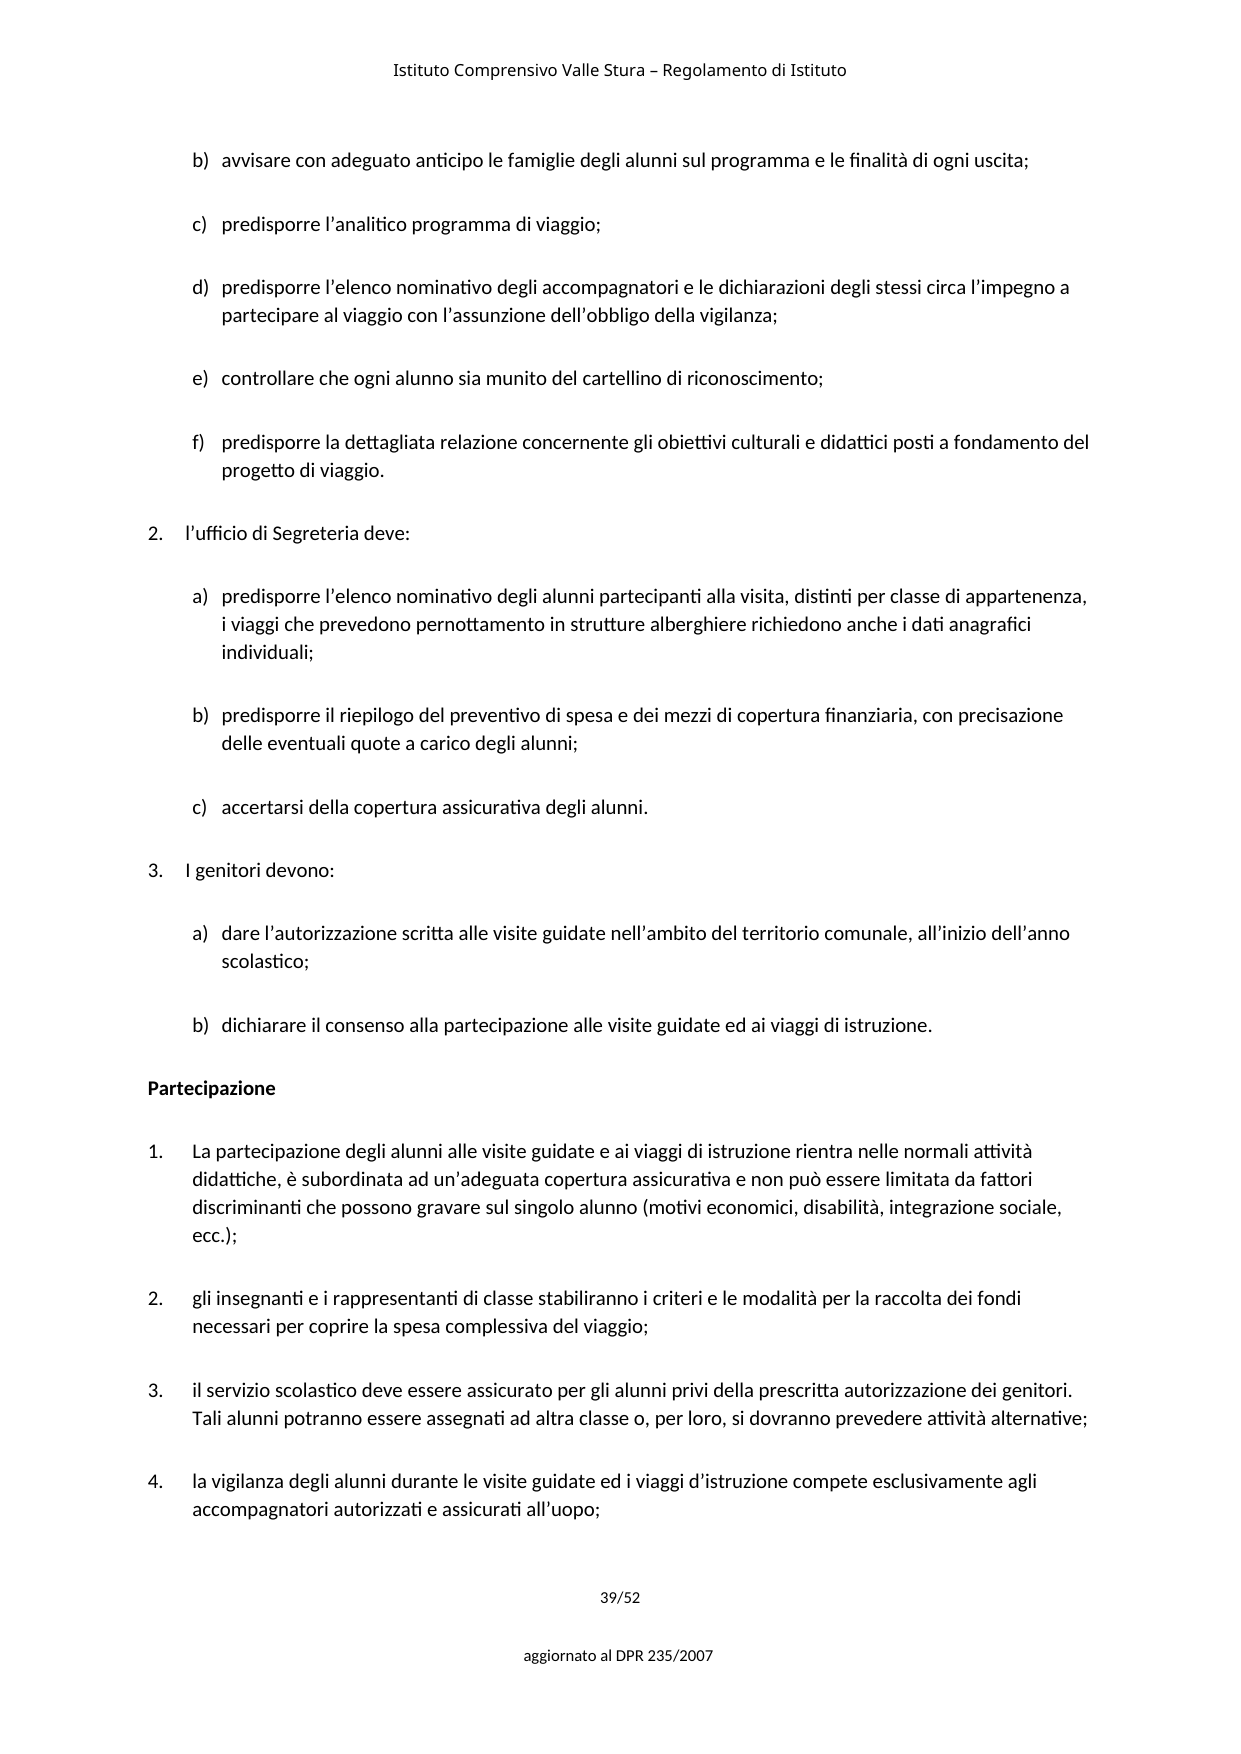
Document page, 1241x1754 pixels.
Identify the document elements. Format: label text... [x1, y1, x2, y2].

list avvisare con adeguato anticipo le famiglie degli alunni sul programma e le finalità di ogni uscita; [192, 148, 1093, 173]
list predisporre il riepilogo del preventivo di spesa e dei mezzi di copertura finanziaria, con precisazione delle eventuali quote a carico degli alunni; [192, 703, 1093, 756]
list predisporre l’analitico programma di viaggio; [192, 211, 1093, 236]
list dare l’autorizzazione scritta alle visite guidate nell’ambito del territorio comunale, all’inizio dell’anno scolastico; [192, 921, 1093, 974]
list accertarsi della copertura assicurativa degli alunni. [192, 794, 1093, 819]
text Partecipazione [148, 1075, 1093, 1101]
list la vigilanza degli alunni durante le visite guidate ed i viaggi d’istruzione compete esclusivamente agli accompagnatori autorizzati e assicurati all’uopo; [148, 1468, 1093, 1521]
list gli insegnanti e i rappresentanti di classe stabiliranno i criteri e le modalità per la raccolta dei fondi necessari per coprire la spesa complessiva del viaggio; [148, 1286, 1093, 1339]
list l’ufficio di Segreteria deve: [148, 520, 1093, 546]
list La partecipazione degli alunni alle visite guidate e ai viaggi di istruzione rientra nelle normali attività didattiche, è subordinata ad un’adeguata copertura assicurativa e non può essere limitata da fattori discriminanti che possono gravare sul singolo alunno (motivi economici, disabilità, integrazione sociale, ecc.); [148, 1138, 1093, 1248]
list il servizio scolastico deve essere assicurato per gli alunni privi della prescritta autorizzazione dei genitori. Tali alunni potranno essere assegnati ad altra classe o, per loro, si dovranno prevedere attività alternative; [148, 1377, 1093, 1430]
list predisporre l’elenco nominativo degli alunni partecipanti alla visita, distinti per classe di appartenenza, i viaggi che prevedono pernottamento in strutture alberghiere richiedono anche i dati anagrafici individuali; [192, 583, 1093, 665]
list predisporre l’elenco nominativo degli accompagnatori e le dichiarazioni degli stessi circa l’impegno a partecipare al viaggio con l’assunzione dell’obbligo della vigilanza; [192, 274, 1093, 328]
list dichiarare il consenso alla partecipazione alle visite guidate ed ai viaggi di istruzione. [192, 1012, 1093, 1037]
list predisporre la dettagliata relazione concernente gli obiettivi culturali e didattici posti a fondamento del progetto di viaggio. [192, 429, 1093, 482]
list controllare che ogni alunno sia munito del cartellino di riconoscimento; [192, 366, 1093, 391]
list I genitori devono: [148, 857, 1093, 883]
